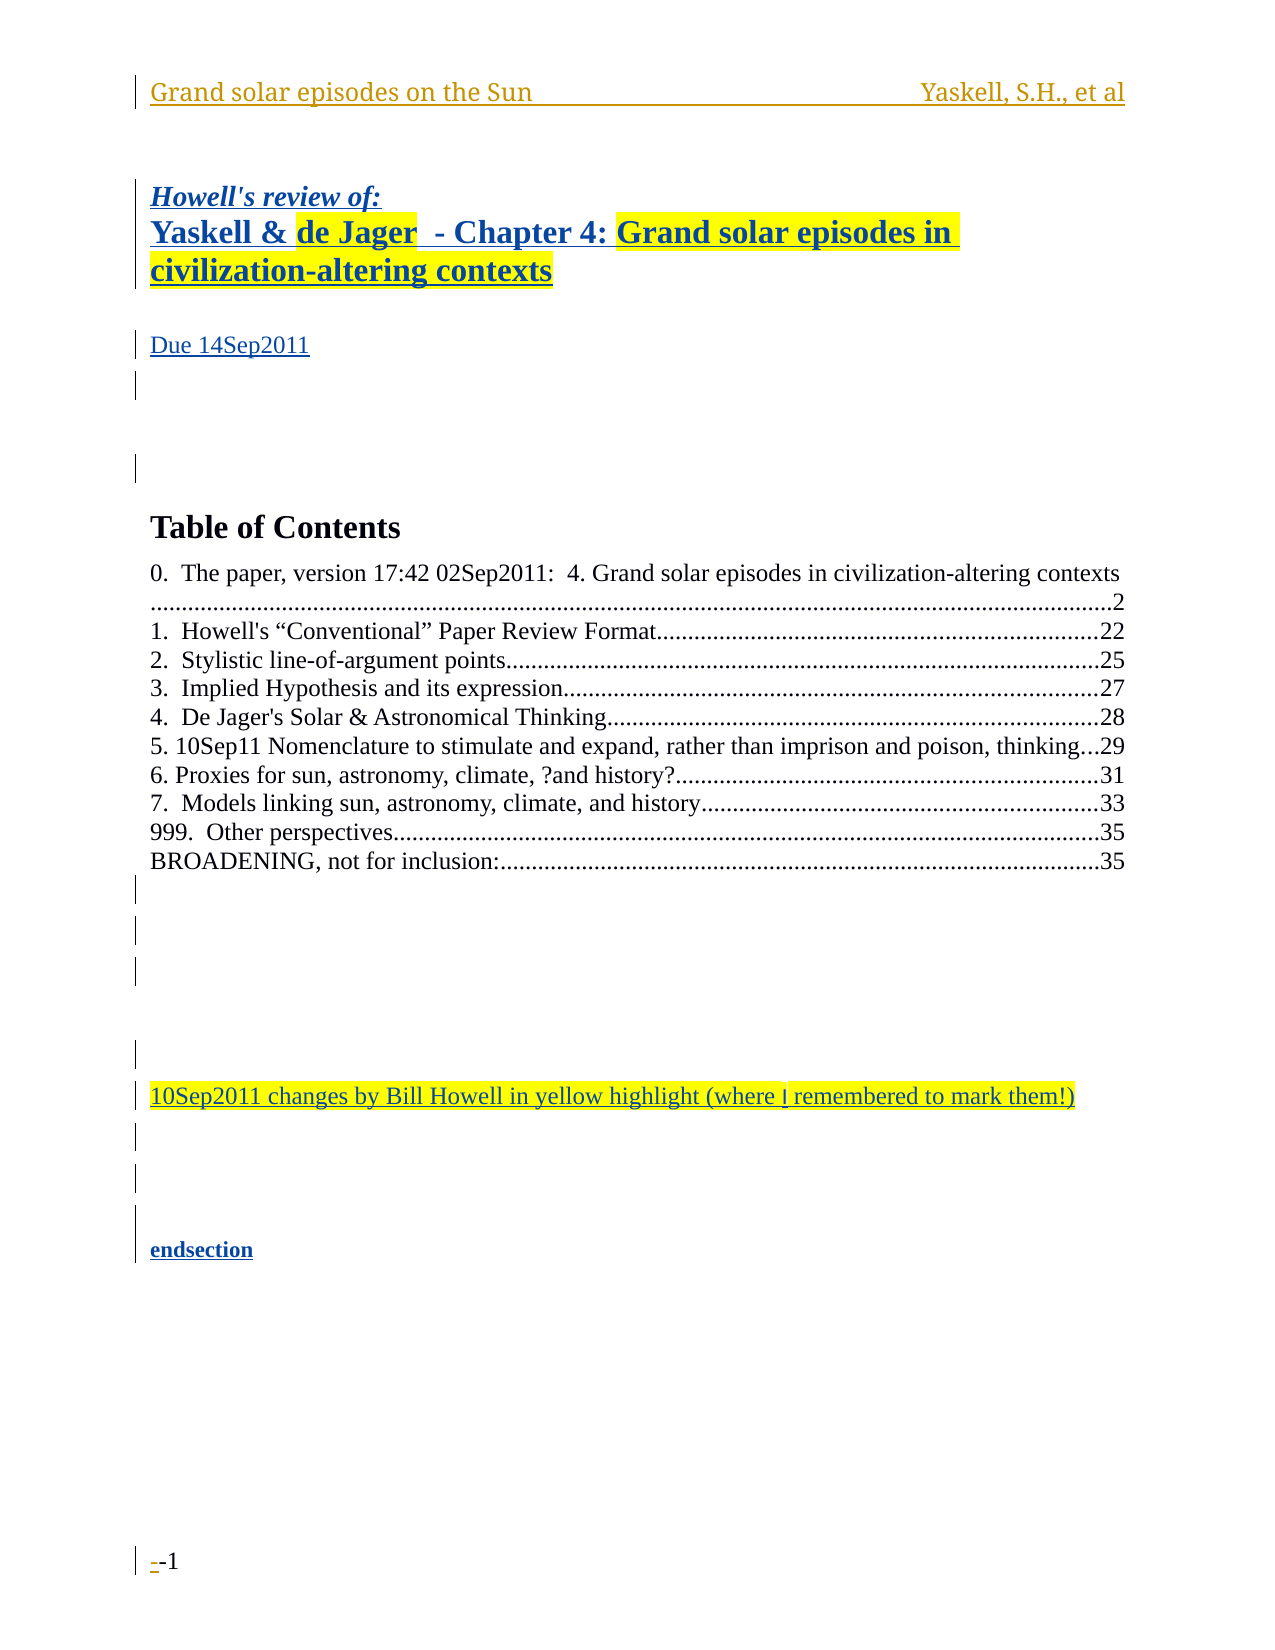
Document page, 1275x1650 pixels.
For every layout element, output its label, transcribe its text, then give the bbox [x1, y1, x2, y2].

text 7. Models linking sun, astronomy, climate, and history 33 [150, 788, 1125, 817]
text 5. 10Sep11 Nomenclature to stimulate and expand, rather than imprison and poison, thinking 29 [150, 731, 1125, 760]
text Due 14Sep2011 [150, 330, 1125, 359]
text 1. Howell's “Conventional” Paper Review Format 22 [150, 616, 1125, 645]
text 3. Implied Hypothesis and its expression 27 [150, 673, 1125, 702]
text 10Sep2011 changes by Bill Howell in yellow highlight (where I remembered to mark them!)endsection [150, 1081, 1125, 1110]
subtitle Table of Contents [150, 508, 1125, 546]
text 6. Proxies for sun, astronomy, climate, ?and history? 31 [150, 760, 1125, 788]
text 4. De Jager's Solar & Astronomical Thinking 28 [150, 702, 1125, 731]
text Yaskell & de Jager - Chapter 4: Grand solar episodes in civilization-altering contexts [150, 212, 1125, 289]
text 2. Stylistic line-of-argument points 25 [150, 645, 1125, 673]
text 999. Other perspectives 35 [150, 817, 1125, 846]
text BROADENING, not for inclusion: 35 [150, 846, 1125, 875]
text 0. The paper, version 17:42 02Sep2011: 4. Grand solar episodes in civilization-altering contexts 2 [150, 558, 1125, 616]
text Howell's review of: [150, 179, 1125, 212]
